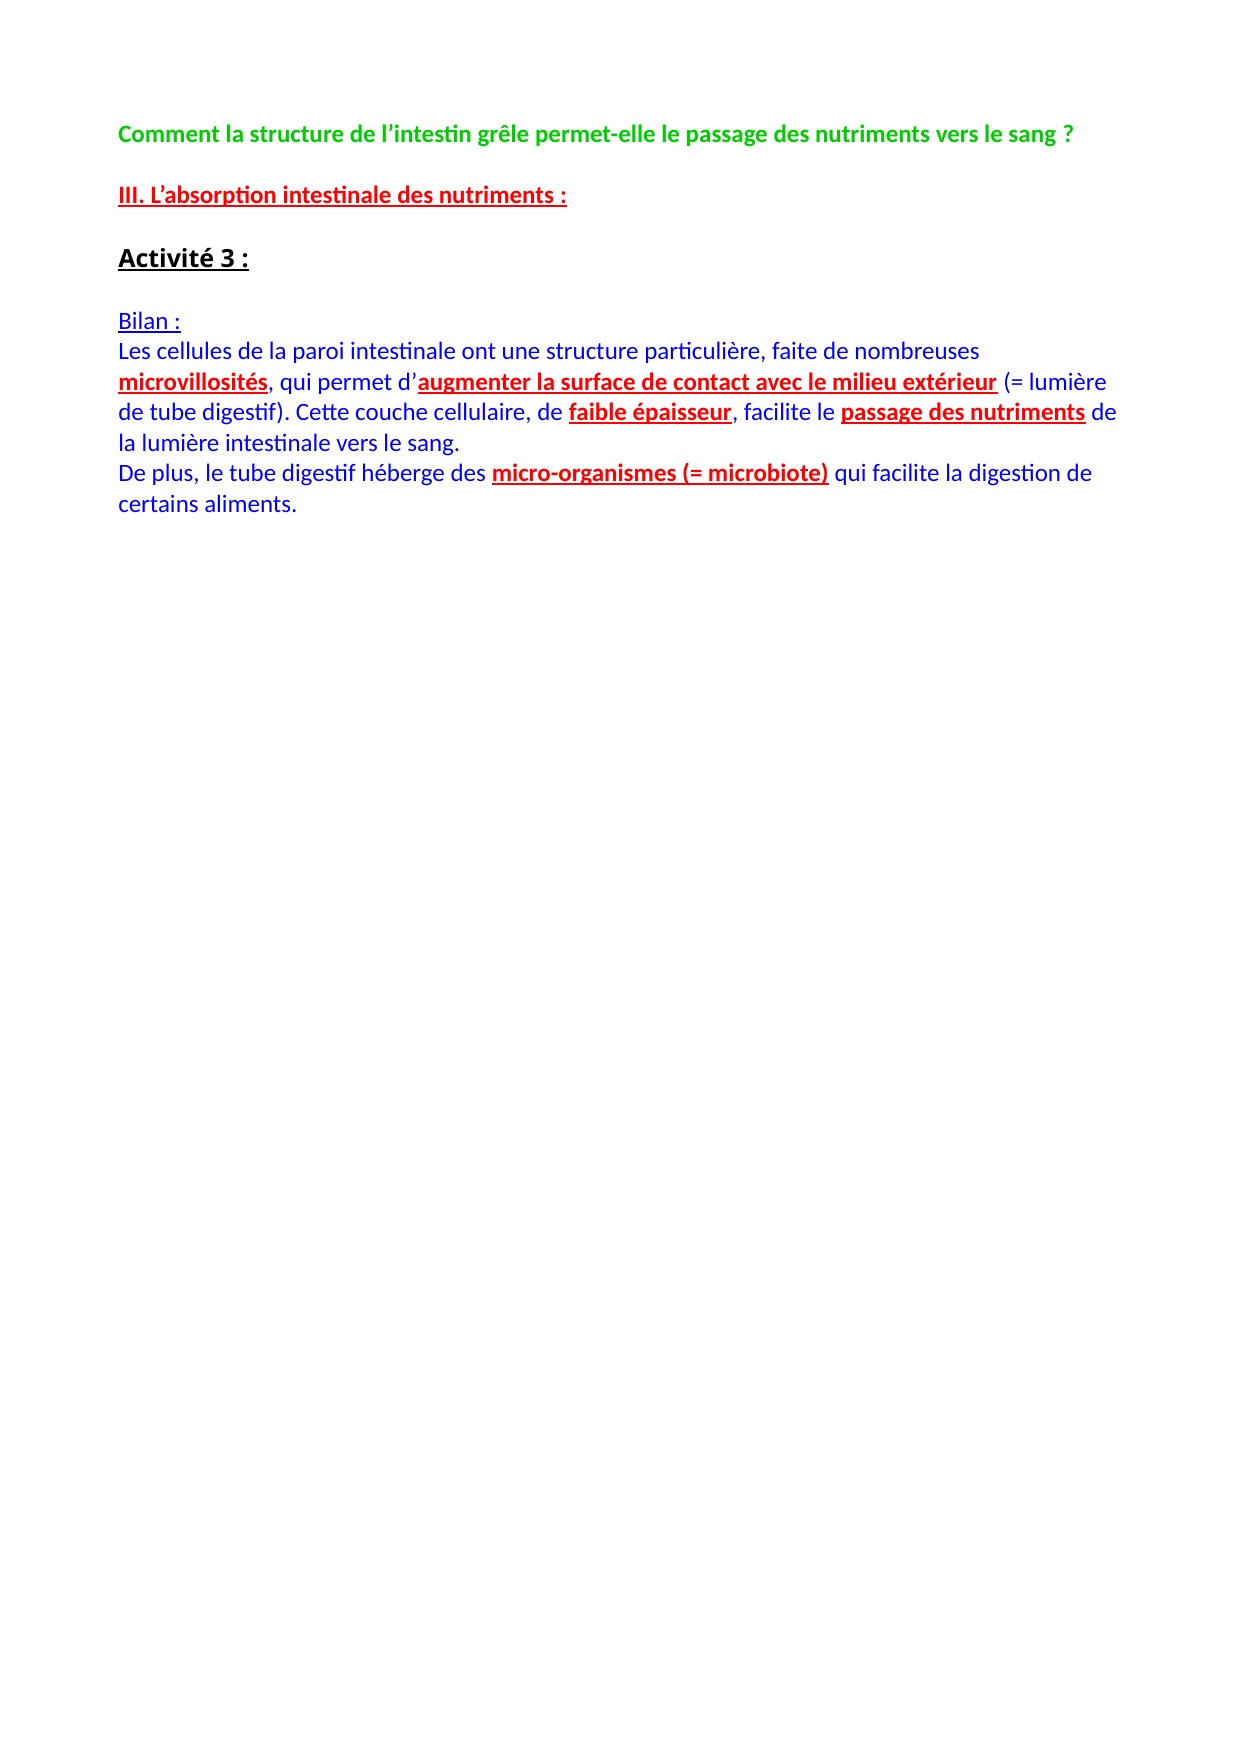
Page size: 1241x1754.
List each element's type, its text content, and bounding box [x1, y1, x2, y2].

text Les cellules de la paroi intestinale ont une structure particulière, faite de nombreuses microvillosités, qui permet d’augmenter la surface de contact avec le milieu extérieur (= lumière de tube digestif). Cette couche cellulaire, de faible épaisseur, facilite le passage des nutriments de la lumière intestinale vers le sang. [118, 335, 1122, 457]
text Activité 3 : [118, 240, 1122, 274]
text De plus, le tube digestif héberge des micro-organismes (= microbiote) qui facilite la digestion de certains aliments. [118, 457, 1122, 518]
text Comment la structure de l’intestin grêle permet-elle le passage des nutriments vers le sang ? [118, 118, 1122, 149]
text Bilan : [118, 305, 1122, 335]
text III. L’absorption intestinale des nutriments : [118, 179, 1122, 210]
